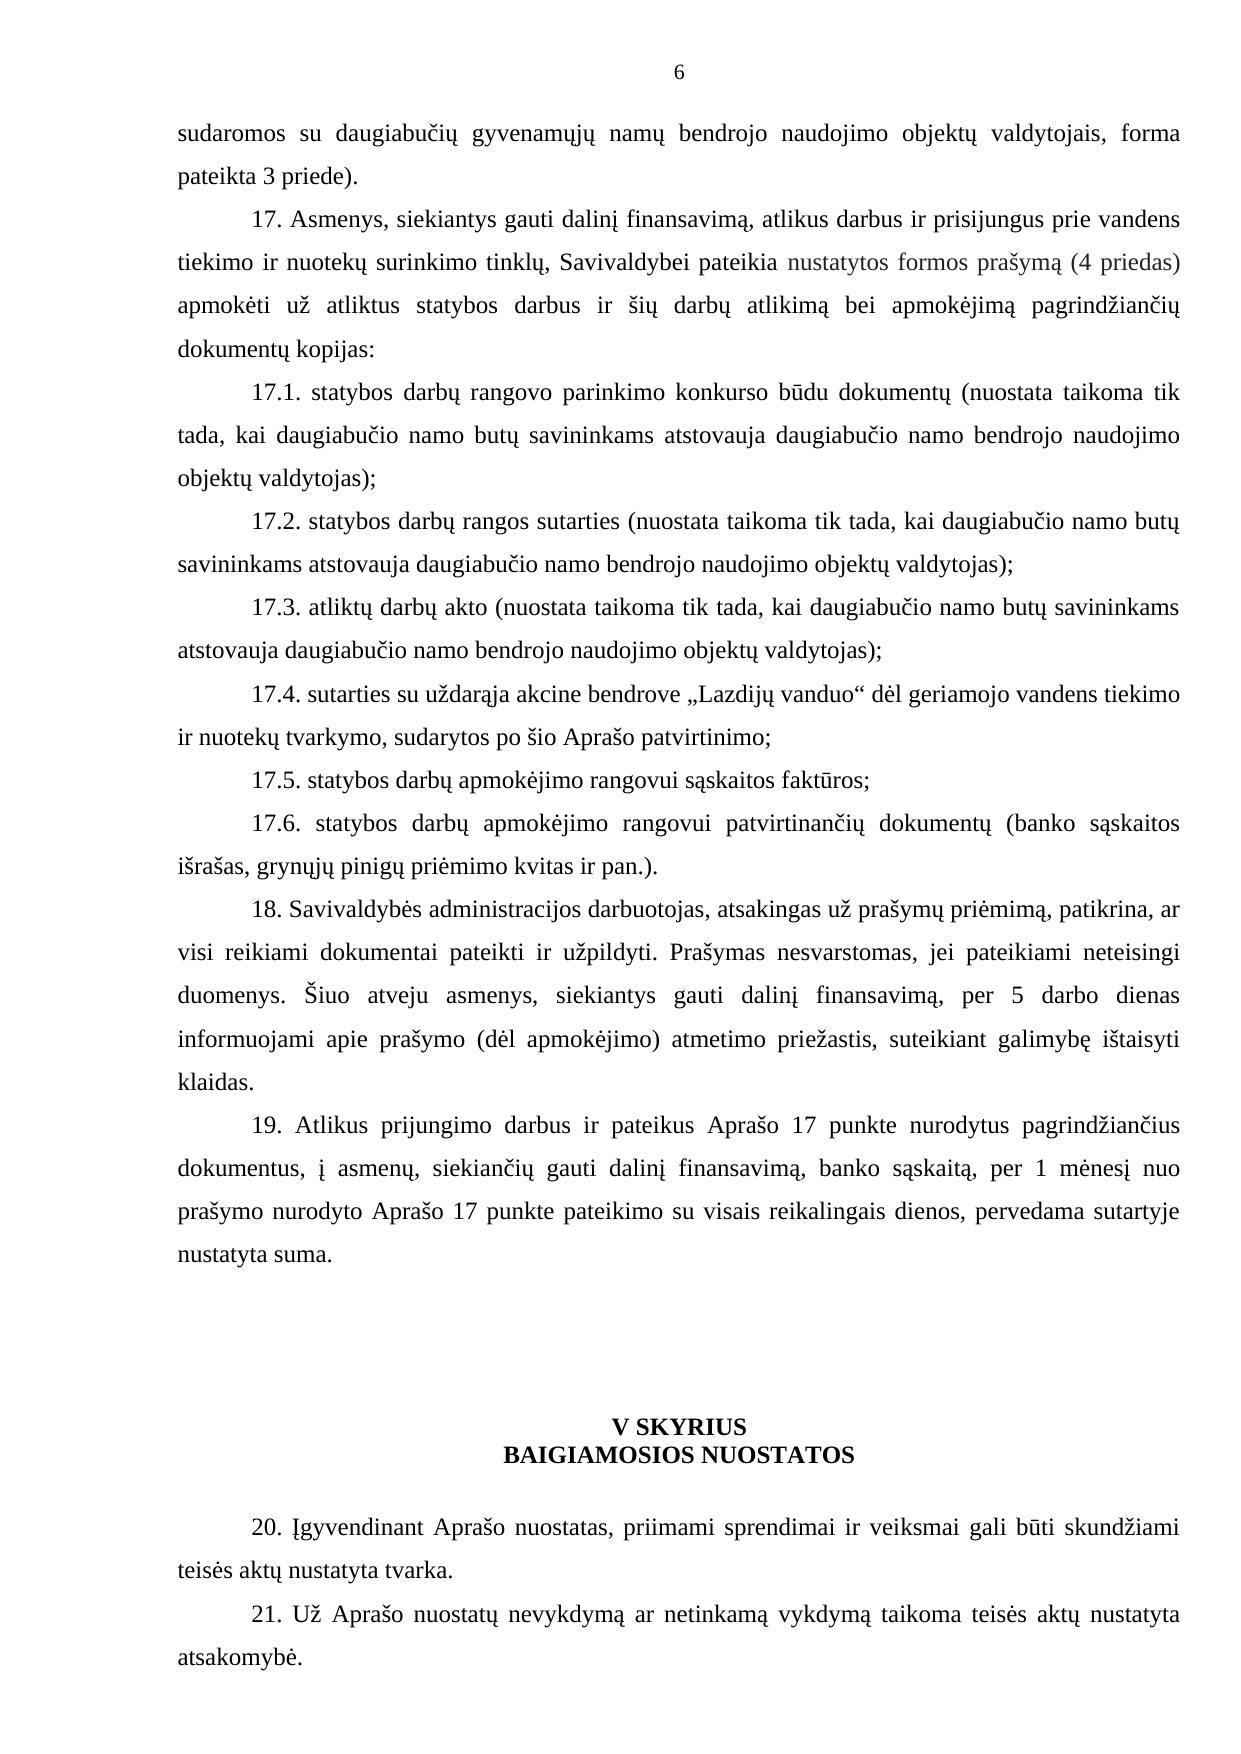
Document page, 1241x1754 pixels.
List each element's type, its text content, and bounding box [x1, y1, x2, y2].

text 17.2. statybos darbų rangos sutarties (nuostata taikoma tik tada, kai daugiabučio namo butų savininkams atstovauja daugiabučio namo bendrojo naudojimo objektų valdytojas); [177, 506, 1181, 578]
text 17. Asmenys, siekiantys gauti dalinį finansavimą, atlikus darbus ir prisijungus prie vandens tiekimo ir nuotekų surinkimo tinklų, Savivaldybei pateikia nustatytos formos prašymą (4 priedas) apmokėti už atliktus statybos darbus ir šių darbų atlikimą bei apmokėjimą pagrindžiančių dokumentų kopijas: [177, 204, 1181, 362]
text 17.1. statybos darbų rangovo parinkimo konkurso būdu dokumentų (nuostata taikoma tik tada, kai daugiabučio namo butų savininkams atstovauja daugiabučio namo bendrojo naudojimo objektų valdytojas); [177, 377, 1181, 492]
text 19. Atlikus prijungimo darbus ir pateikus Aprašo 17 punkte nurodytus pagrindžiančius dokumentus, į asmenų, siekiančių gauti dalinį finansavimą, banko sąskaitą, per 1 mėnesį nuo prašymo nurodyto Aprašo 17 punkte pateikimo su visais reikalingais dienos, pervedama sutartyje nustatyta suma. [177, 1110, 1181, 1268]
text 17.3. atliktų darbų akto (nuostata taikoma tik tada, kai daugiabučio namo butų savininkams atstovauja daugiabučio namo bendrojo naudojimo objektų valdytojas); [177, 592, 1181, 664]
text 20. Įgyvendinant Aprašo nuostatas, priimami sprendimai ir veiksmai gali būti skundžiami teisės aktų nustatyta tvarka. [177, 1512, 1181, 1584]
text 17.4. sutarties su uždarąja akcine bendrove „Lazdijų vanduo“ dėl geriamojo vandens tiekimo ir nuotekų tvarkymo, sudarytos po šio Aprašo patvirtinimo; [177, 679, 1181, 751]
text sudaromos su daugiabučių gyvenamųjų namų bendrojo naudojimo objektų valdytojais, forma pateikta 3 priede). [177, 118, 1181, 190]
text 18. Savivaldybės administracijos darbuotojas, atsakingas už prašymų priėmimą, patikrina, ar visi reikiami dokumentai pateikti ir užpildyti. Prašymas nesvarstomas, jei pateikiami neteisingi duomenys. Šiuo atveju asmenys, siekiantys gauti dalinį finansavimą, per 5 darbo dienas informuojami apie prašymo (dėl apmokėjimo) atmetimo priežastis, suteikiant galimybę ištaisyti klaidas. [177, 894, 1181, 1096]
text V SKYRIUS [177, 1412, 1181, 1441]
text 17.6. statybos darbų apmokėjimo rangovui patvirtinančių dokumentų (banko sąskaitos išrašas, grynųjų pinigų priėmimo kvitas ir pan.). [177, 808, 1181, 880]
text BAIGIAMOSIOS NUOSTATOS [177, 1441, 1181, 1469]
text 17.5. statybos darbų apmokėjimo rangovui sąskaitos faktūros; [177, 765, 1181, 794]
text 21. Už Aprašo nuostatų nevykdymą ar netinkamą vykdymą taikoma teisės aktų nustatyta atsakomybė. [177, 1599, 1181, 1671]
